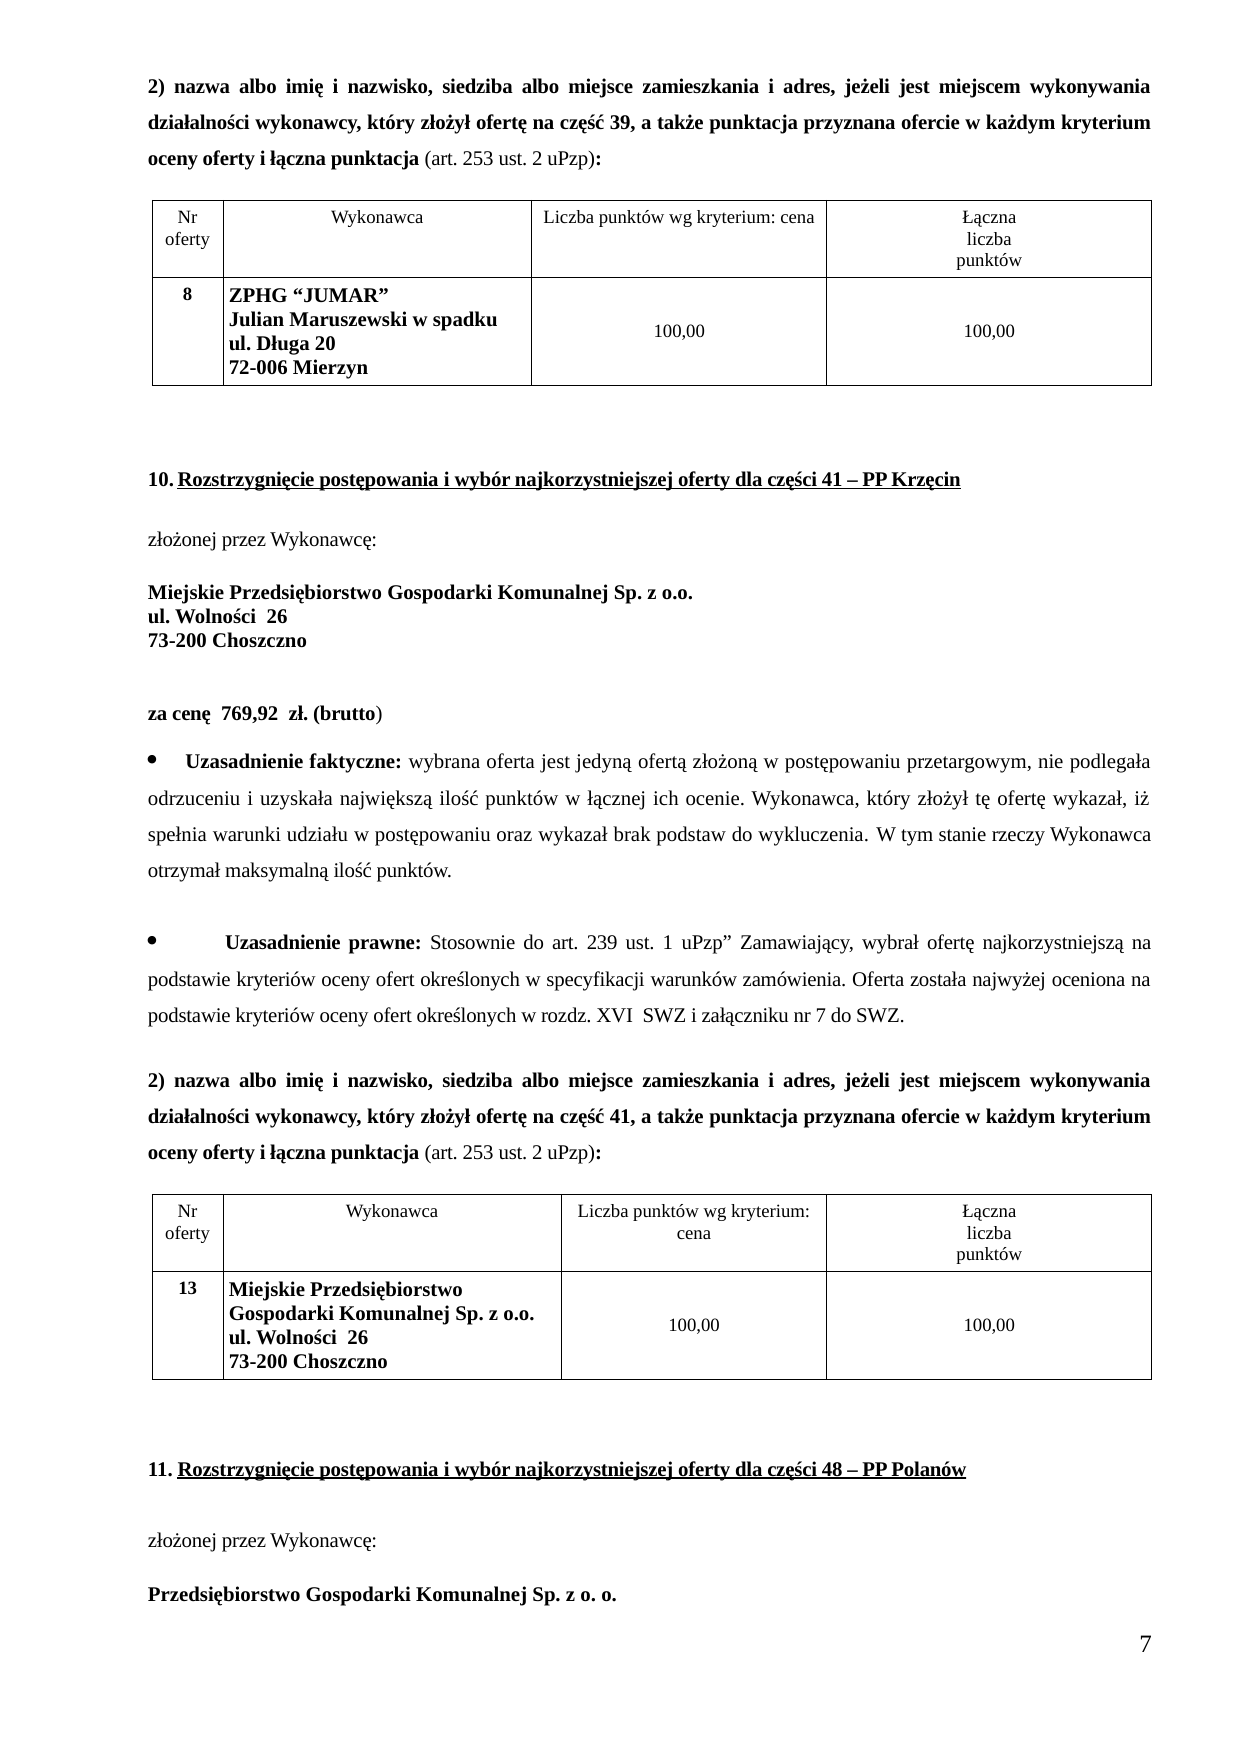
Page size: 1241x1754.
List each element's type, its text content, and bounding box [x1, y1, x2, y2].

table_header Nr oferty [153, 201, 223, 276]
table_cell 13 [153, 1272, 223, 1379]
text Przedsiębiorstwo Gospodarki Komunalnej Sp. z o. o. [148, 1582, 1152, 1606]
table_cell 100,00 [827, 278, 1151, 384]
table_header Liczba punktów wg kryterium: cena [562, 1195, 826, 1271]
table_header Nr oferty [153, 1195, 223, 1271]
table_cell 8 [153, 278, 223, 384]
table_header Łączna liczba punktów [827, 201, 1151, 276]
list Rozstrzygnięcie postępowania i wybór najkorzystniejszej oferty dla części 48 – PP Polanów [148, 1457, 1152, 1481]
text 2) nazwa albo imię i nazwisko, siedziba albo miejsce zamieszkania i adres, jeżeli jest miejscem wykonywania działalności wykonawcy, który złożył ofertę na część 41, a także punktacja przyznana ofercie w każdym kryterium oceny oferty i łączna punktacja (art. 253 ust. 2 uPzp): [148, 1068, 1152, 1164]
table_header Liczba punktów wg kryterium: cena [532, 201, 826, 276]
text ul. Wolności 26 [148, 604, 1152, 628]
text złożonej przez Wykonawcę: [148, 1528, 1152, 1552]
table_header Wykonawca [224, 1195, 561, 1271]
text złożonej przez Wykonawcę: [148, 526, 1152, 551]
table_header Wykonawca [224, 201, 531, 276]
table_cell 100,00 [532, 278, 826, 384]
table_cell 100,00 [562, 1272, 826, 1379]
text 73-200 Choszczno [148, 628, 1152, 652]
list Uzasadnienie prawne: Stosownie do art. 239 ust. 1 uPzp” Zamawiający, wybrał ofertę najkorzystniejszą na podstawie kryteriów oceny ofert określonych w specyfikacji warunków zamówienia. Oferta została najwyżej oceniona na podstawie kryteriów oceny ofert określonych w rozdz. XVI SWZ i załączniku nr 7 do SWZ. [148, 930, 1152, 1027]
list Rozstrzygnięcie postępowania i wybór najkorzystniejszej oferty dla części 41 – PP Krzęcin [148, 467, 1152, 491]
table_cell Miejskie Przedsiębiorstwo Gospodarki Komunalnej Sp. z o.o. ul. Wolności 26 73-200 Choszczno [224, 1272, 561, 1379]
table_cell ZPHG “JUMAR” Julian Maruszewski w spadku ul. Długa 20 72-006 Mierzyn [224, 278, 531, 384]
table_header Łączna liczba punktów [827, 1195, 1151, 1271]
table_cell 100,00 [827, 1272, 1151, 1379]
list Uzasadnienie faktyczne: wybrana oferta jest jedyną ofertą złożoną w postępowaniu przetargowym, nie podlegała odrzuceniu i uzyskała największą ilość punktów w łącznej ich ocenie. Wykonawca, który złożył tę ofertę wykazał, iż spełnia warunki udziału w postępowaniu oraz wykazał brak podstaw do wykluczenia. W tym stanie rzeczy Wykonawca otrzymał maksymalną ilość punktów. [148, 749, 1152, 882]
text za cenę 769,92 zł. (brutto) [148, 701, 1152, 724]
text 2) nazwa albo imię i nazwisko, siedziba albo miejsce zamieszkania i adres, jeżeli jest miejscem wykonywania działalności wykonawcy, który złożył ofertę na część 39, a także punktacja przyznana ofercie w każdym kryterium oceny oferty i łączna punktacja (art. 253 ust. 2 uPzp): [148, 74, 1152, 170]
text Miejskie Przedsiębiorstwo Gospodarki Komunalnej Sp. z o.o. [148, 580, 1152, 604]
